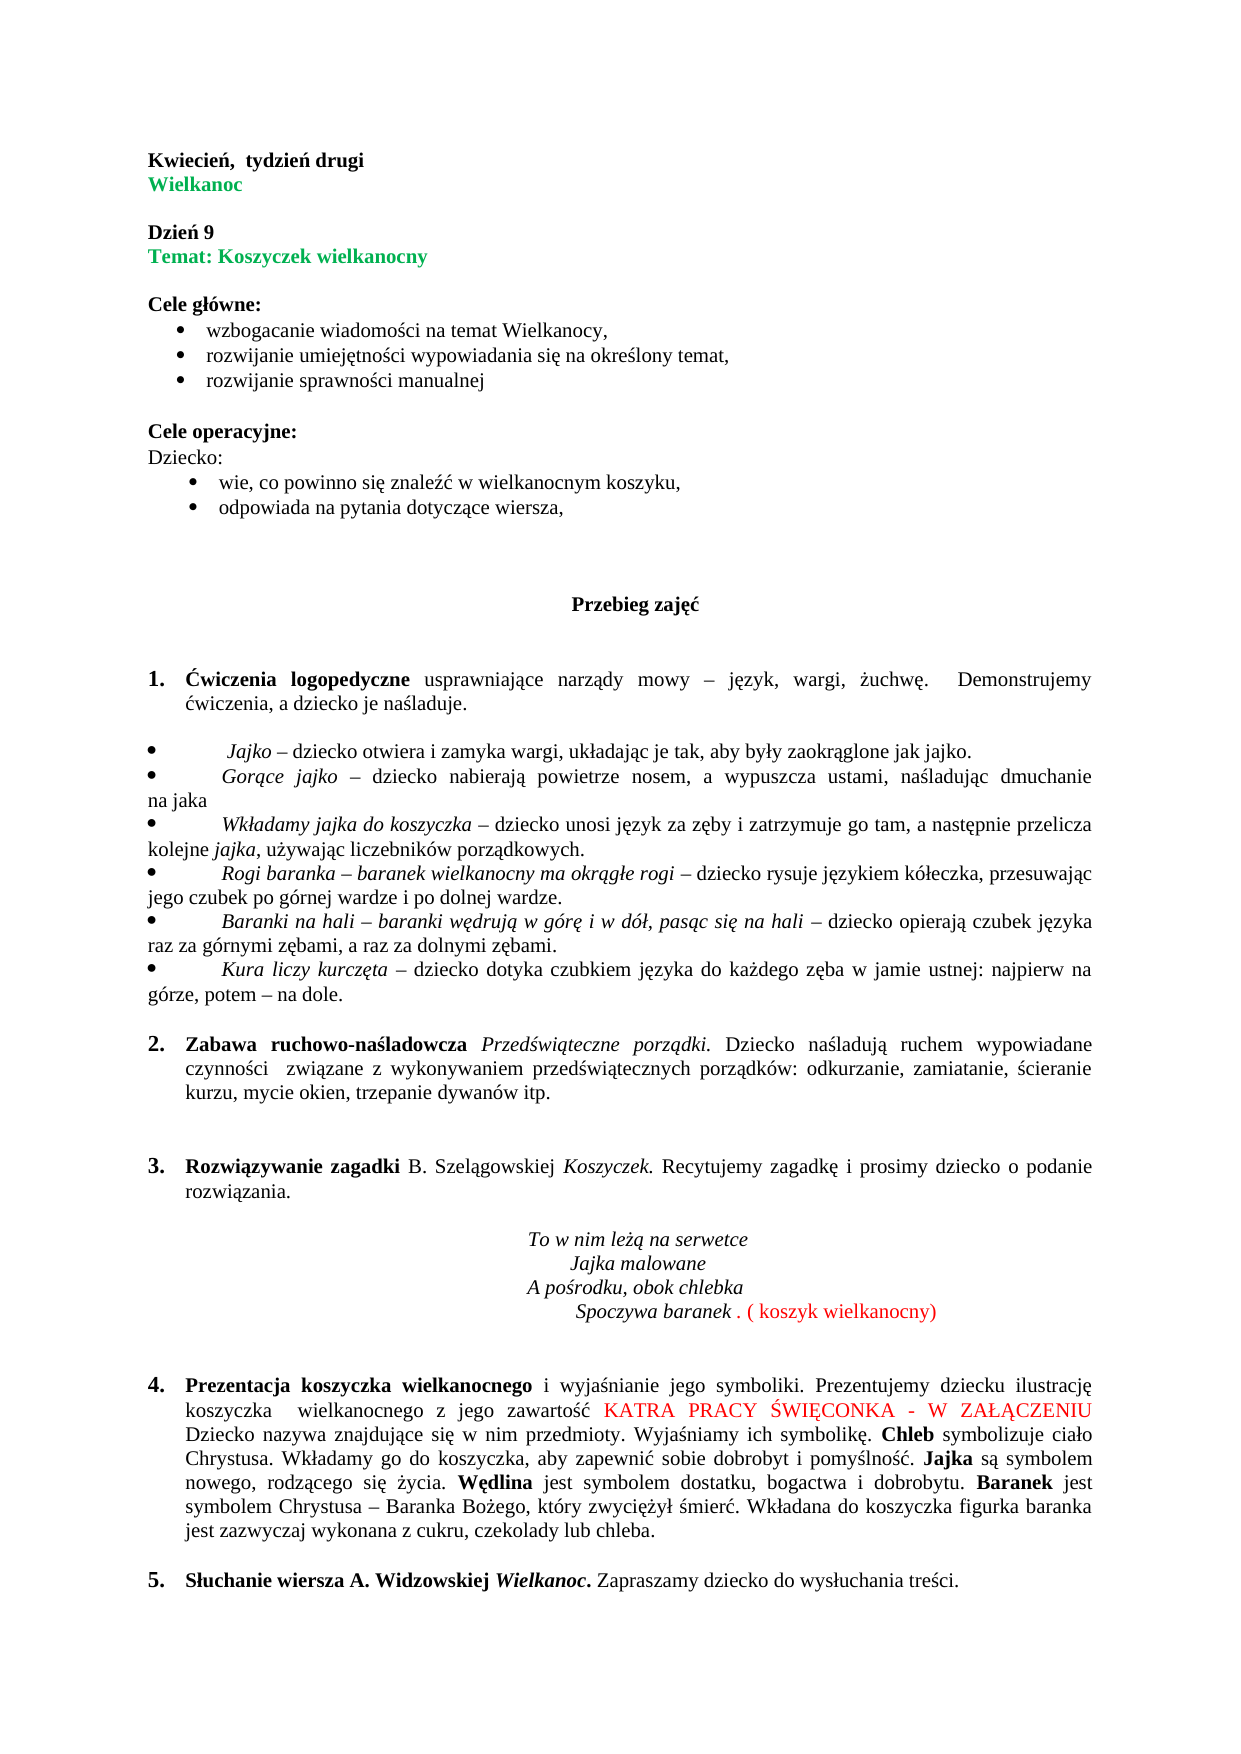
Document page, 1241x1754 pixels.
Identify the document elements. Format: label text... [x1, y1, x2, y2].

list Jajka malowane [185, 1251, 1093, 1275]
list Jajko – dziecko otwiera i zamyka wargi, układając je tak, aby były zaokrąglone jak jajko. [148, 739, 1093, 764]
text Wielkanoc [148, 172, 1093, 196]
list rozwijanie sprawności manualnej [177, 368, 1093, 392]
list Wkładamy jajka do koszyczka – dziecko unosi język za zęby i zatrzymuje go tam, a następnie przelicza kolejne jajka, używając liczebników porządkowych. [148, 812, 1093, 861]
text Dziecko: [148, 445, 1093, 469]
list Rogi baranka – baranek wielkanocny ma okrągłe rogi – dziecko rysuje językiem kółeczka, przesuwając jego czubek po górnej wardze i po dolnej wardze. [148, 861, 1093, 909]
list Zabawa ruchowo-naśladowcza Przedświąteczne porządki. Dziecko naśladują ruchem wypowiadane czynności związane z wykonywaniem przedświątecznych porządków: odkurzanie, zamiatanie, ścieranie kurzu, mycie okien, trzepanie dywanów itp. [148, 1030, 1093, 1104]
list Prezentacja koszyczka wielkanocnego i wyjaśnianie jego symboliki. Prezentujemy dziecku ilustrację koszyczka wielkanocnego z jego zawartość KATRA PRACY ŚWIĘCONKA - W ZAŁĄCZENIU Dziecko nazywa znajdujące się w nim przedmioty. Wyjaśniamy ich symbolikę. Chleb symbolizuje ciało Chrystusa. Wkładamy go do koszyczka, aby zapewnić sobie dobrobyt i pomyślność. Jajka są symbolem nowego, rodzącego się życia. Wędlina jest symbolem dostatku, bogactwa i dobrobytu. Baranek jest symbolem Chrystusa – Baranka Bożego, który zwyciężył śmierć. Wkładana do koszyczka figurka baranka jest zazwyczaj wykonana z cukru, czekolady lub chleba. [148, 1371, 1093, 1542]
text Cele operacyjne: [148, 419, 1093, 443]
list Słuchanie wiersza A. Widzowskiej Wielkanoc. Zapraszamy dziecko do wysłuchania treści. [148, 1566, 1093, 1592]
list wie, co powinno się znaleźć w wielkanocnym koszyku, [189, 470, 1093, 494]
text Temat: Koszyczek wielkanocny [148, 244, 1093, 268]
list Gorące jajko – dziecko nabierają powietrze nosem, a wypuszcza ustami, naśladując dmuchanie na jaka [148, 764, 1093, 812]
text Kwiecień, tydzień drugi [148, 148, 1093, 172]
list wzbogacanie wiadomości na temat Wielkanocy, [177, 318, 1093, 342]
text Przebieg zajęć [178, 592, 1093, 616]
text Dzień 9 [148, 220, 1093, 244]
list Spoczywa baranek . ( koszyk wielkanocny) [185, 1299, 1093, 1323]
list Rozwiązywanie zagadki B. Szelągowskiej Koszyczek. Recytujemy zagadkę i prosimy dziecko o podanie rozwiązania. [148, 1152, 1093, 1203]
text Cele główne: [148, 292, 1093, 316]
list odpowiada na pytania dotyczące wiersza, [189, 495, 1093, 519]
list Kura liczy kurczęta – dziecko dotyka czubkiem języka do każdego zęba w jamie ustnej: najpierw na górze, potem – na dole. [148, 957, 1093, 1006]
list To w nim leżą na serwetce [185, 1227, 1093, 1251]
list Ćwiczenia logopedyczne usprawniające narządy mowy – język, wargi, żuchwę. Demonstrujemy ćwiczenia, a dziecko je naśladuje. [148, 665, 1093, 715]
list Baranki na hali – baranki wędrują w górę i w dół, pasąc się na hali – dziecko opierają czubek języka raz za górnymi zębami, a raz za dolnymi zębami. [148, 909, 1093, 957]
list A pośrodku, obok chlebka [185, 1275, 1093, 1299]
list rozwijanie umiejętności wypowiadania się na określony temat, [177, 343, 1093, 367]
